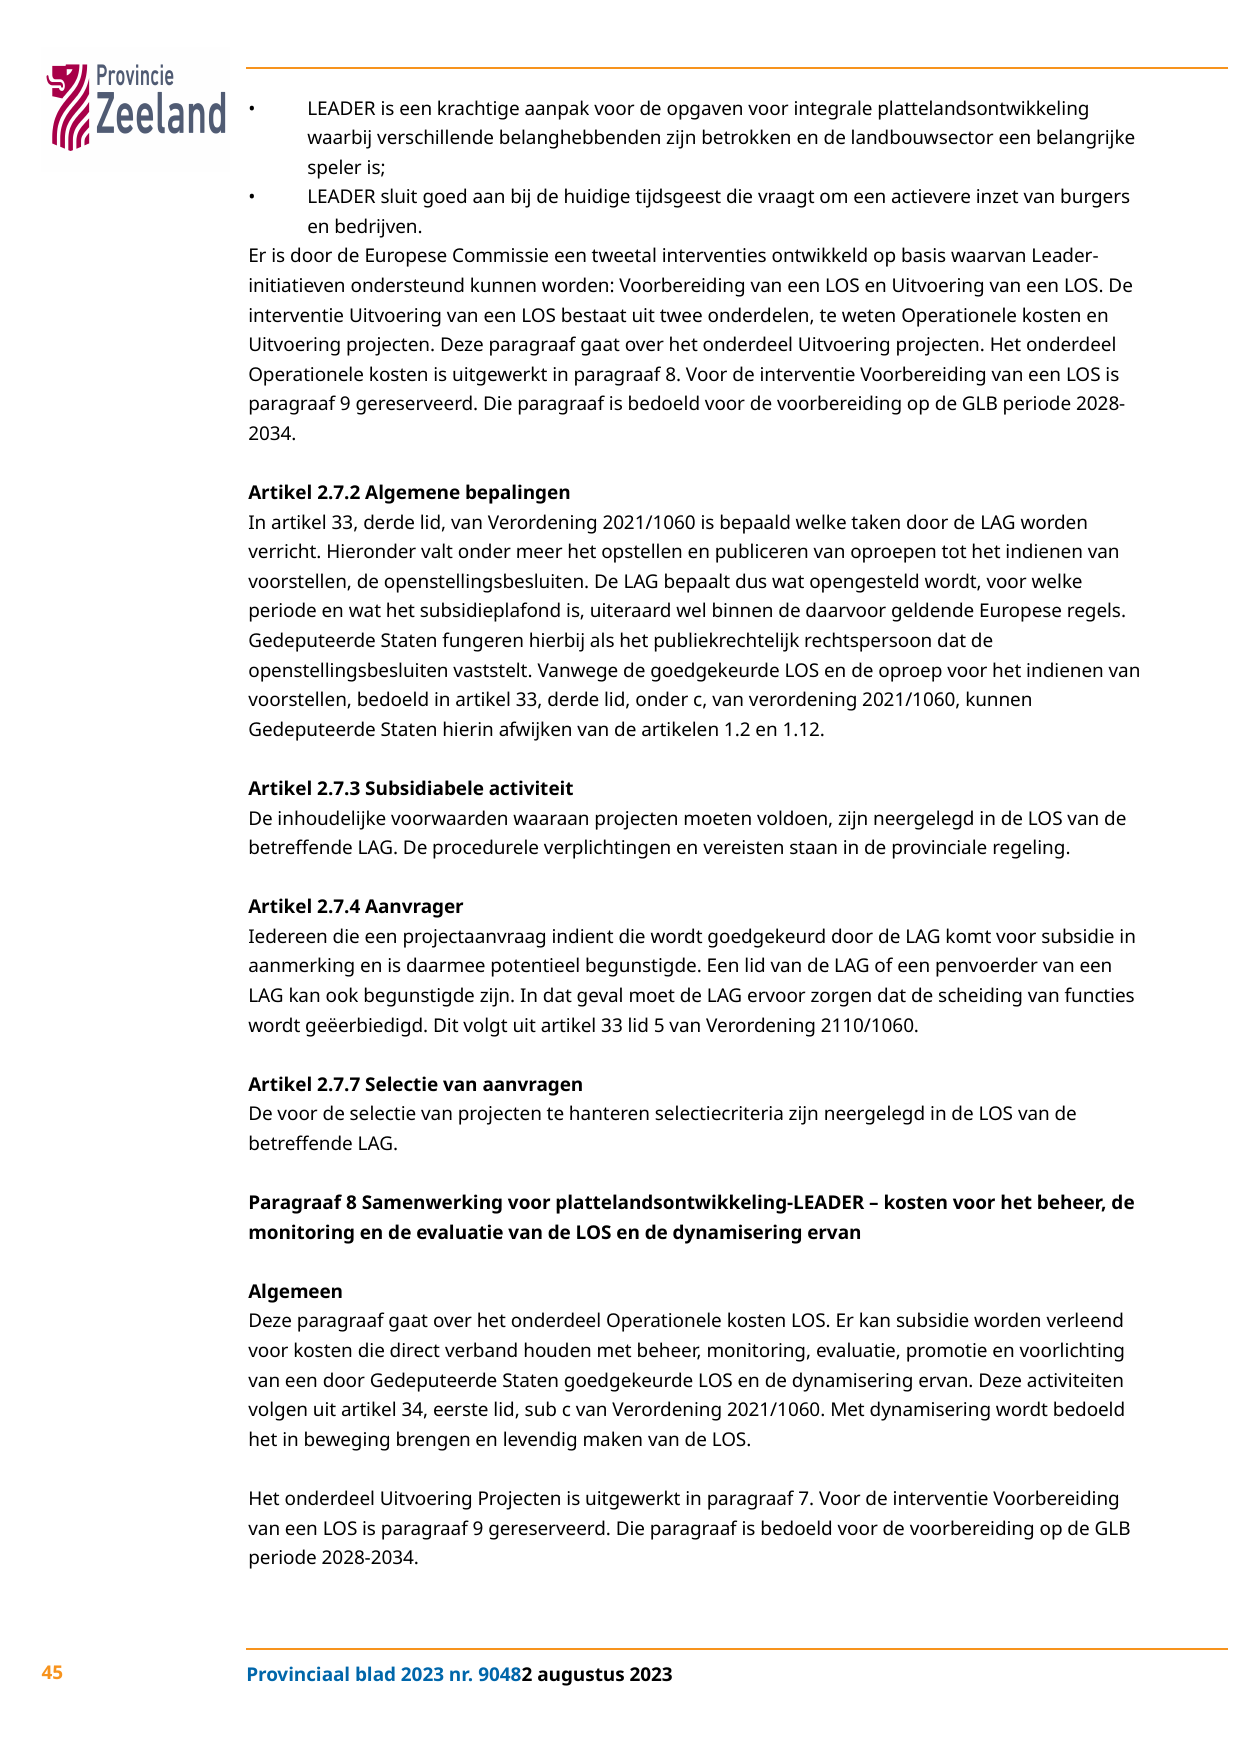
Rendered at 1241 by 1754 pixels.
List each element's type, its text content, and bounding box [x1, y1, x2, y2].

picture [41, 47, 231, 172]
text Deze paragraaf gaat over het onderdeel Operationele kosten LOS. Er kan subsidie worden verleend voor kosten die direct verband houden met beheer, monitoring, evaluatie, promotie en voorlichting van een door Gedeputeerde Staten goedgekeurde LOS en de dynamisering ervan. Deze activiteiten volgen uit artikel 34, eerste lid, sub c van Verordening 2021/1060. Met dynamisering wordt bedoeld het in beweging brengen en levendig maken van de LOS. [248, 1308, 1152, 1452]
text De voor de selectie van projecten te hanteren selectiecriteria zijn neergelegd in de LOS van de betreffende LAG. [248, 1101, 1152, 1156]
text Artikel 2.7.4 Aanvrager [248, 893, 1152, 919]
list LEADER is een krachtige aanpak voor de opgaven voor integrale plattelandsontwikkeling waarbij verschillende belanghebbenden zijn betrokken en de landbouwsector een belangrijke speler is; [248, 95, 1152, 180]
text In artikel 33, derde lid, van Verordening 2021/1060 is bepaald welke taken door de LAG worden verricht. Hieronder valt onder meer het opstellen en publiceren van oproepen tot het indienen van voorstellen, de openstellingsbesluiten. De LAG bepaalt dus wat opengesteld wordt, voor welke periode en wat het subsidieplafond is, uiteraard wel binnen de daarvoor geldende Europese regels. Gedeputeerde Staten fungeren hierbij als het publiekrechtelijk rechtspersoon dat de openstellingsbesluiten vaststelt. Vanwege de goedgekeurde LOS en de oproep voor het indienen van voorstellen, bedoeld in artikel 33, derde lid, onder c, van verordening 2021/1060, kunnen Gedeputeerde Staten hierin afwijken van de artikelen 1.2 en 1.12. [248, 509, 1152, 742]
text Het onderdeel Uitvoering Projecten is uitgewerkt in paragraaf 7. Voor de interventie Voorbereiding van een LOS is paragraaf 9 gereserveerd. Die paragraaf is bedoeld voor de voorbereiding op de GLB periode 2028-2034. [248, 1485, 1152, 1570]
text De inhoudelijke voorwaarden waaraan projecten moeten voldoen, zijn neergelegd in de LOS van de betreffende LAG. De procedurele verplichtingen en vereisten staan in de provinciale regeling. [248, 805, 1152, 860]
text Algemeen [248, 1278, 1152, 1304]
text Er is door de Europese Commissie een tweetal interventies ontwikkeld op basis waarvan Leader-initiatieven ondersteund kunnen worden: Voorbereiding van een LOS en Uitvoering van een LOS. De interventie Uitvoering van een LOS bestaat uit twee onderdelen, te weten Operationele kosten en Uitvoering projecten. Deze paragraaf gaat over het onderdeel Uitvoering projecten. Het onderdeel Operationele kosten is uitgewerkt in paragraaf 8. Voor de interventie Voorbereiding van een LOS is paragraaf 9 gereserveerd. Die paragraaf is bedoeld voor de voorbereiding op de GLB periode 2028-2034. [248, 243, 1152, 446]
text Artikel 2.7.2 Algemene bepalingen [248, 479, 1152, 505]
text Paragraaf 8 Samenwerking voor plattelandsontwikkeling-LEADER – kosten voor het beheer, de monitoring en de evaluatie van de LOS en de dynamisering ervan [248, 1189, 1152, 1245]
text Iedereen die een projectaanvraag indient die wordt goedgekeurd door de LAG komt voor subsidie in aanmerking en is daarmee potentieel begunstigde. Een lid van de LAG of een penvoerder van een LAG kan ook begunstigde zijn. In dat geval moet de LAG ervoor zorgen dat de scheiding van functies wordt geëerbiedigd. Dit volgt uit artikel 33 lid 5 van Verordening 2110/1060. [248, 923, 1152, 1038]
text Artikel 2.7.7 Selectie van aanvragen [248, 1071, 1152, 1097]
list LEADER sluit goed aan bij de huidige tijdsgeest die vraagt om een actievere inzet van burgers en bedrijven. [248, 183, 1152, 239]
text Artikel 2.7.3 Subsidiabele activiteit [248, 775, 1152, 801]
